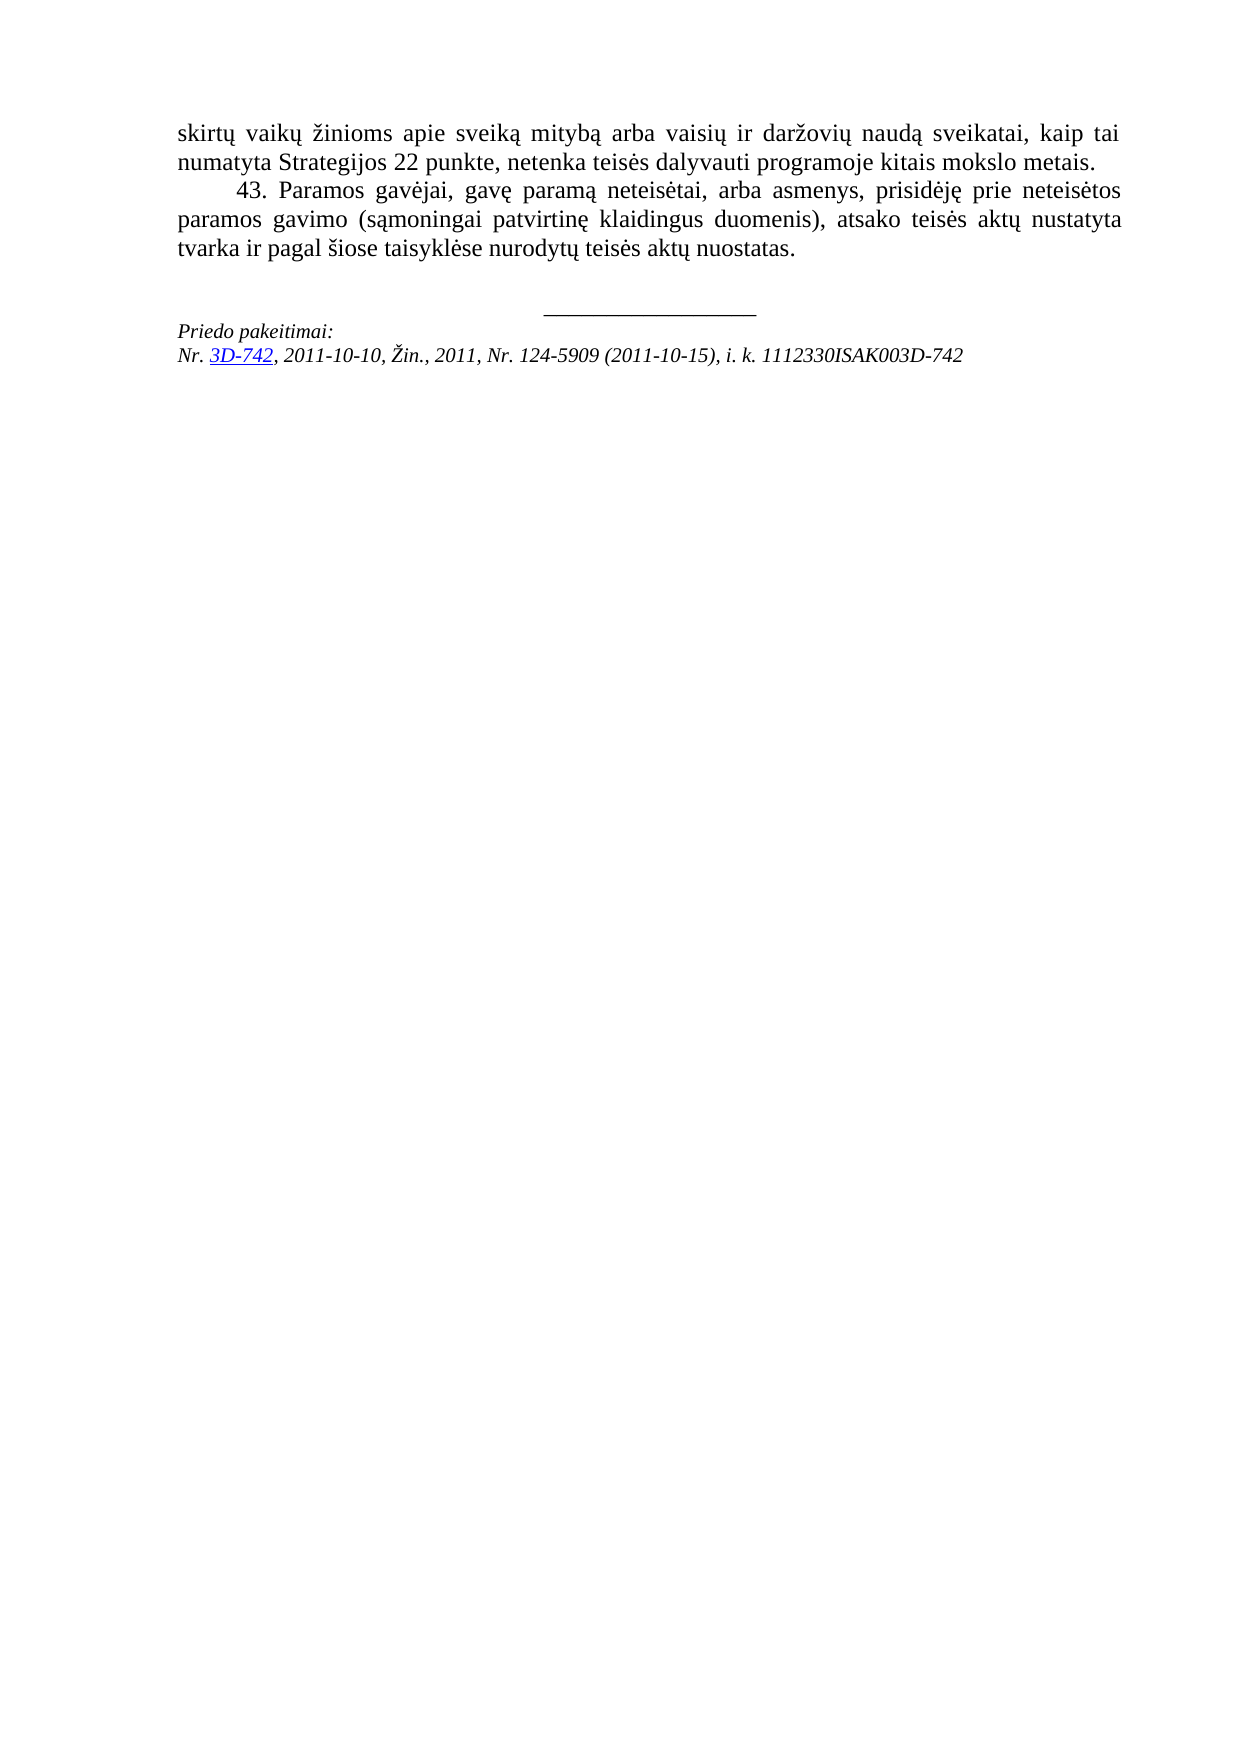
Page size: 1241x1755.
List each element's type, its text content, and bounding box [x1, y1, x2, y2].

text Nr. 3D-742, 2011-10-10, Žin., 2011, Nr. 124-5909 (2011-10-15), i. k. 1112330ISAK003D-742 [177, 343, 1122, 367]
text skirtų vaikų žinioms apie sveiką mitybą arba vaisių ir daržovių naudą sveikatai, kaip tai numatyta Strategijos 22 punkte, netenka teisės dalyvauti programoje kitais mokslo metais. [177, 118, 1122, 176]
text 43. Paramos gavėjai, gavę paramą neteisėtai, arba asmenys, prisidėję prie neteisėtos paramos gavimo (sąmoningai patvirtinę klaidingus duomenis), atsako teisės aktų nustatyta tvarka ir pagal šiose taisyklėse nurodytų teisės aktų nuostatas. [177, 176, 1122, 262]
text Priedo pakeitimai: [177, 319, 1122, 343]
text _________________ [177, 291, 1122, 319]
